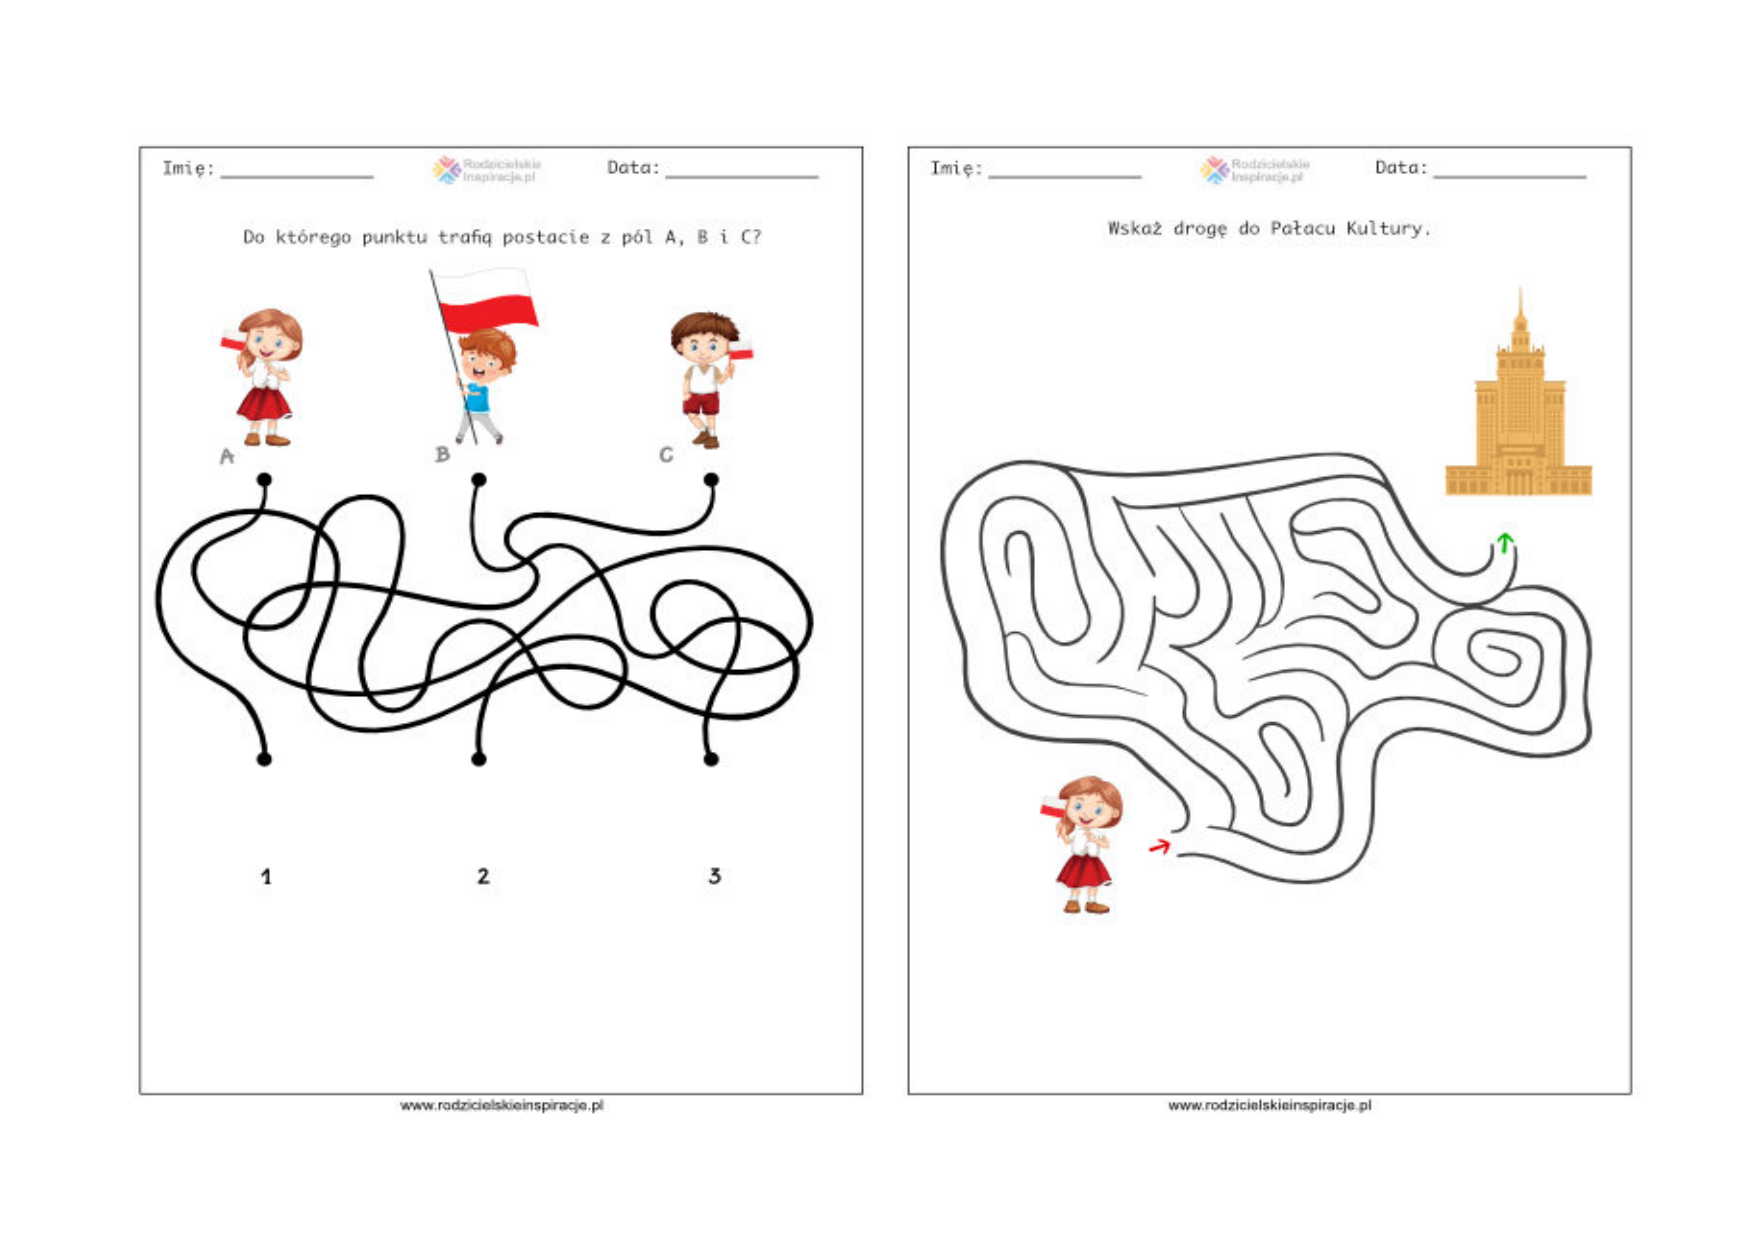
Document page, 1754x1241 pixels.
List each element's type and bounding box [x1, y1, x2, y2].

picture [118, 118, 1654, 1123]
